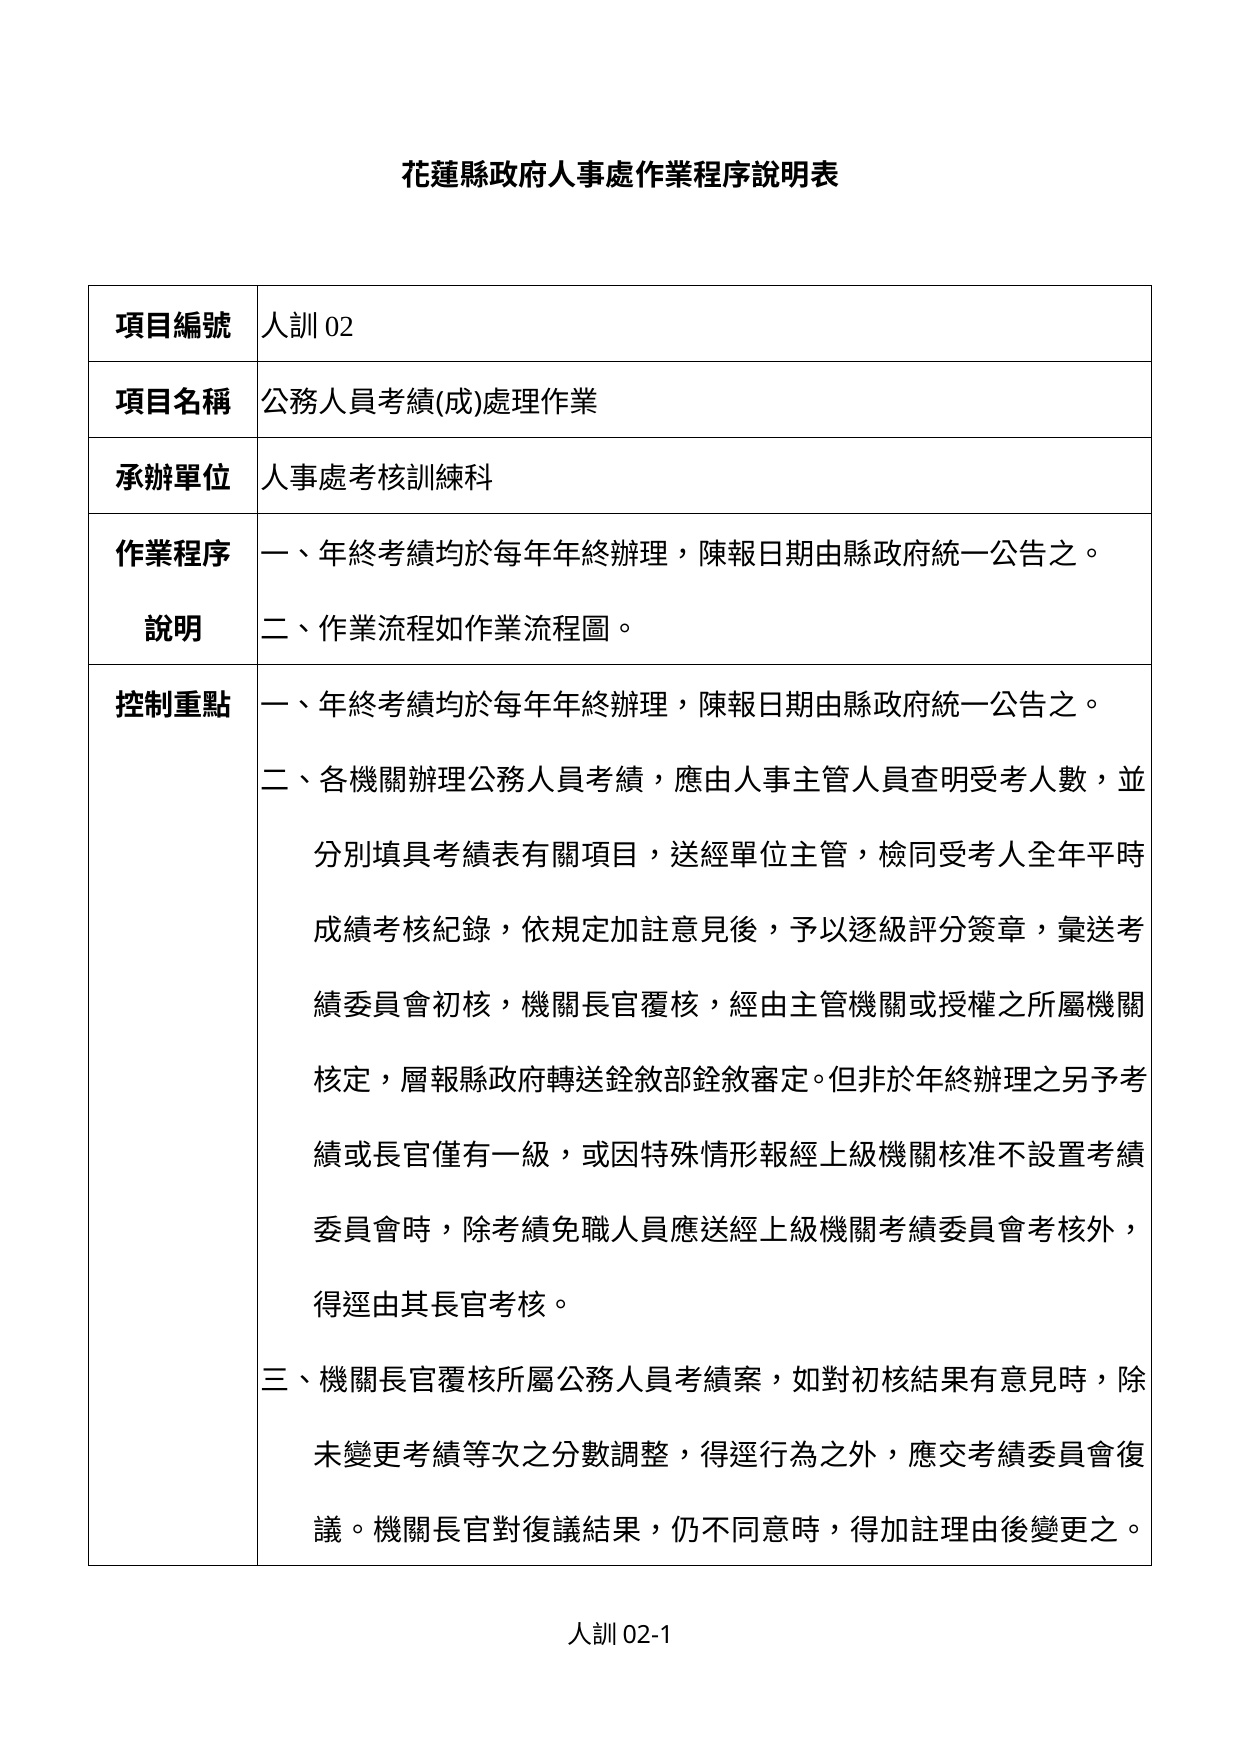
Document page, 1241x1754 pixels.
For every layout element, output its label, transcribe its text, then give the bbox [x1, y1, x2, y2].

table_cell 項目名稱 [89, 362, 257, 437]
table_cell 一、年終考績均於每年年終辦理，陳報日期由縣政府統一公告之。 二、作業流程如作業流程圖。 [258, 514, 1151, 664]
table_header 人訓02 [258, 286, 1151, 361]
table_cell 一、年終考績均於每年年終辦理，陳報日期由縣政府統一公告之。 二、各機關辦理公務人員考績，應由人事主管人員查明受考人數，並分別填具考績表有關項目，送經單位主管，檢同受考人全年平時成績考核紀錄，依規定加註意見後，予以逐級評分簽章，彙送考績委員會初核，機關長官覆核，經由主管機關或授權之所屬機關核定，層報縣政府轉送銓敘部銓敘審定。但非於年終辦理之另予考績或長官僅有一級，或因特殊情形報經上級機關核准不設置考績委員會時，除考績免職人員應送經上級機關考績委員會考核外，得逕由其長官考核。 三、機關長官覆核所屬公務人員考績案，如對初核結果有意見時，除未變更考績等次之分數調整，得逕行為之外，應交考績委員會復議。機關長官對復議結果，仍不同意時，得加註理由後變更之。 [258, 665, 1151, 1565]
table_header 項目編號 [89, 286, 257, 361]
table_cell 控制重點 [89, 665, 257, 1565]
table_cell 承辦單位 [89, 438, 257, 513]
table_cell 作業程序 說明 [89, 514, 257, 664]
table_cell 公務人員考績(成)處理作業 [258, 362, 1151, 437]
table_cell 人事處考核訓練科 [258, 438, 1151, 513]
text 花蓮縣政府人事處作業程序說明表 [118, 135, 1122, 210]
